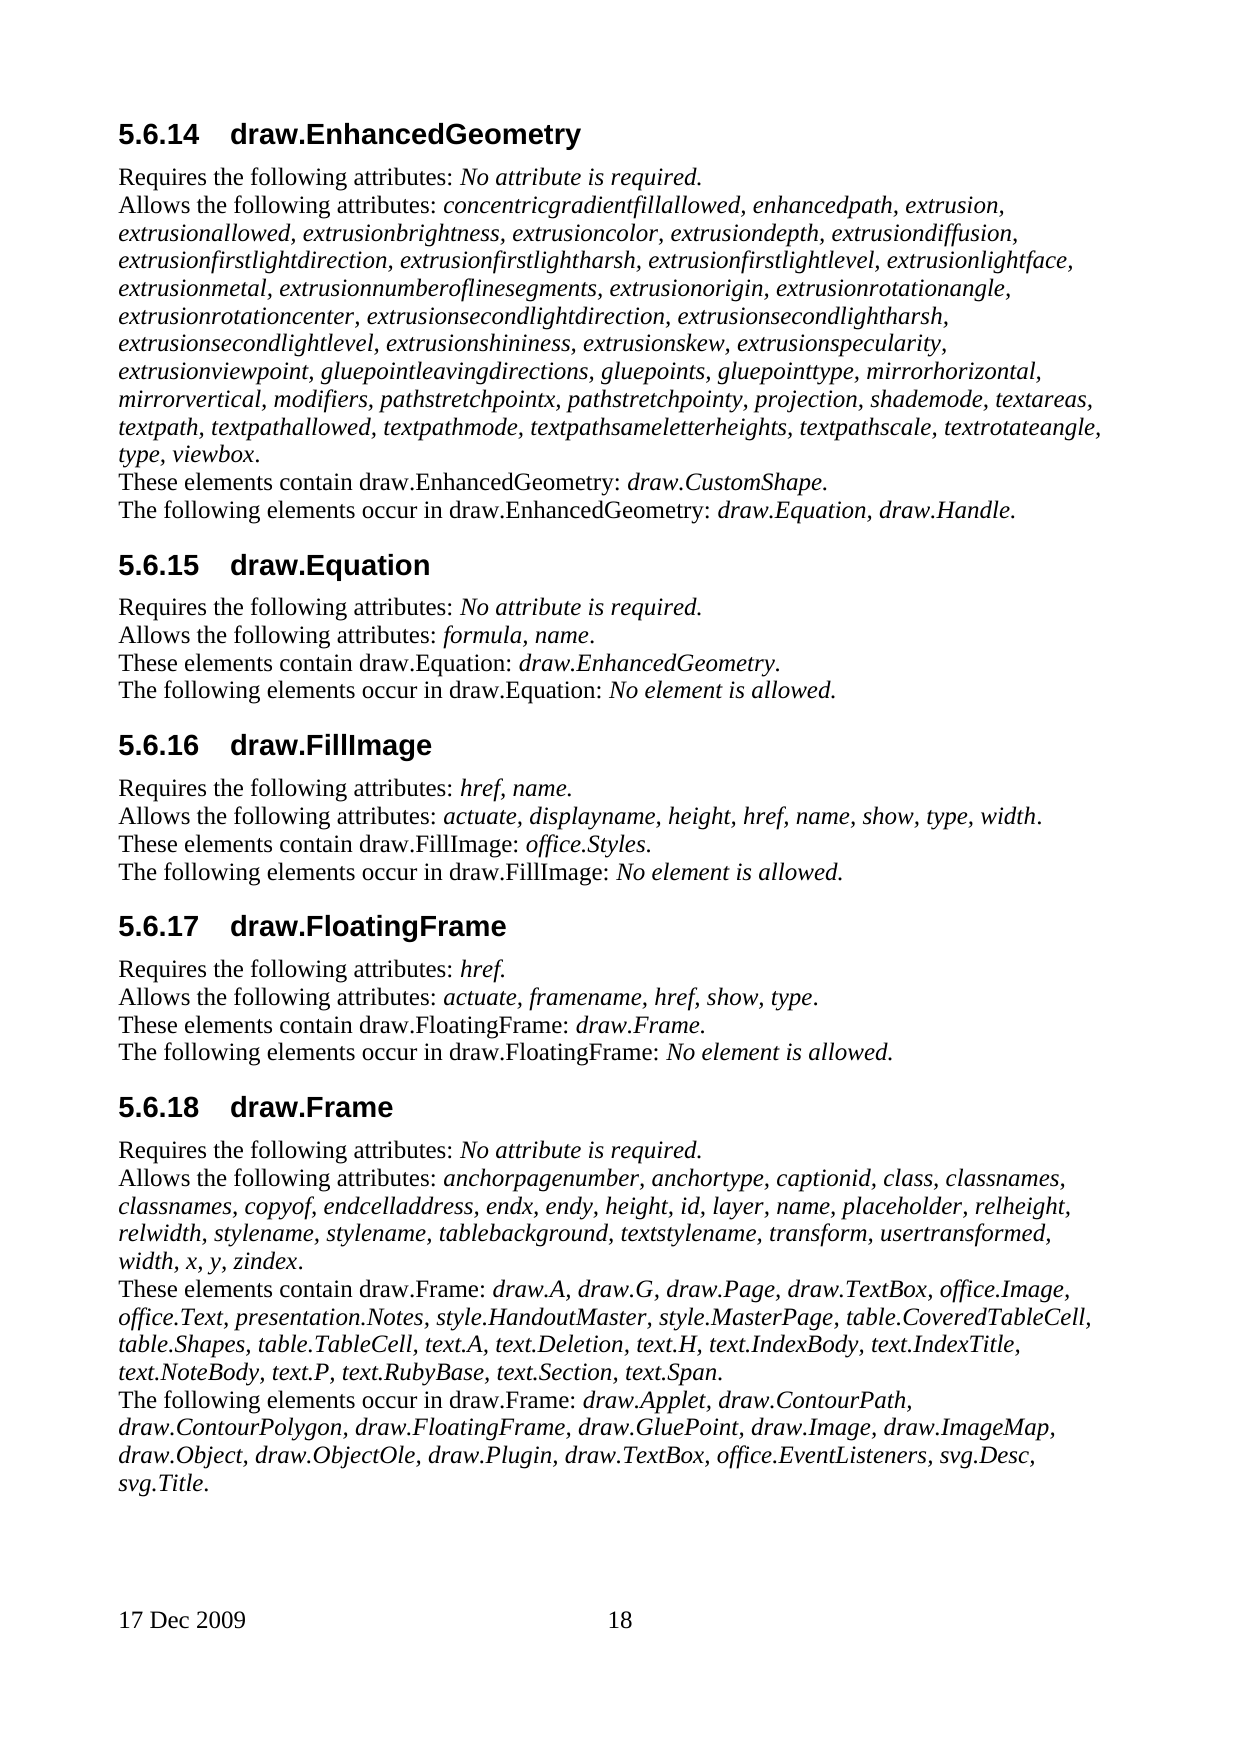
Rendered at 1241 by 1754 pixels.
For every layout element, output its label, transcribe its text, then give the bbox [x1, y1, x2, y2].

text Requires the following attributes: No attribute is required. [118, 163, 1122, 191]
text The following elements occur in draw.Equation: No element is allowed. [118, 677, 1122, 704]
text These elements contain draw.FillImage: office.Styles. [118, 830, 1122, 858]
text Allows the following attributes: actuate, framename, href, show, type. [118, 983, 1122, 1011]
text Allows the following attributes: actuate, displayname, height, href, name, show, type, width. [118, 802, 1122, 830]
text These elements contain draw.Frame: draw.A, draw.G, draw.Page, draw.TextBox, office.Image, office.Text, presentation.Notes, style.HandoutMaster, style.MasterPage, table.CoveredTableCell, table.Shapes, table.TableCell, text.A, text.Deletion, text.H, text.IndexBody, text.IndexTitle, text.NoteBody, text.P, text.RubyBase, text.Section, text.Span. [118, 1275, 1122, 1386]
text Allows the following attributes: anchorpagenumber, anchortype, captionid, class, classnames, classnames, copyof, endcelladdress, endx, endy, height, id, layer, name, placeholder, relheight, relwidth, stylename, stylename, tablebackground, textstylename, transform, usertransformed, width, x, y, zindex. [118, 1164, 1122, 1275]
subtitle draw.FillImage [118, 729, 1122, 762]
subtitle draw.Frame [118, 1091, 1122, 1124]
subtitle draw.EnhancedGeometry [118, 118, 1122, 151]
text Allows the following attributes: concentricgradientfillallowed, enhancedpath, extrusion, extrusionallowed, extrusionbrightness, extrusioncolor, extrusiondepth, extrusiondiffusion, extrusionfirstlightdirection, extrusionfirstlightharsh, extrusionfirstlightlevel, extrusionlightface, extrusionmetal, extrusionnumberoflinesegments, extrusionorigin, extrusionrotationangle, extrusionrotationcenter, extrusionsecondlightdirection, extrusionsecondlightharsh, extrusionsecondlightlevel, extrusionshininess, extrusionskew, extrusionspecularity, extrusionviewpoint, gluepointleavingdirections, gluepoints, gluepointtype, mirrorhorizontal, mirrorvertical, modifiers, pathstretchpointx, pathstretchpointy, projection, shademode, textareas, textpath, textpathallowed, textpathmode, textpathsameletterheights, textpathscale, textrotateangle, type, viewbox. [118, 191, 1122, 468]
text These elements contain draw.FloatingFrame: draw.Frame. [118, 1011, 1122, 1038]
text The following elements occur in draw.EnhancedGeometry: draw.Equation, draw.Handle. [118, 496, 1122, 523]
text These elements contain draw.Equation: draw.EnhancedGeometry. [118, 649, 1122, 677]
text Requires the following attributes: href, name. [118, 774, 1122, 802]
subtitle draw.FloatingFrame [118, 910, 1122, 943]
text The following elements occur in draw.FillImage: No element is allowed. [118, 858, 1122, 885]
text Requires the following attributes: No attribute is required. [118, 593, 1122, 621]
text Allows the following attributes: formula, name. [118, 621, 1122, 649]
text The following elements occur in draw.FloatingFrame: No element is allowed. [118, 1038, 1122, 1066]
subtitle draw.Equation [118, 548, 1122, 581]
text Requires the following attributes: href. [118, 955, 1122, 983]
text The following elements occur in draw.Frame: draw.Applet, draw.ContourPath, draw.ContourPolygon, draw.FloatingFrame, draw.GluePoint, draw.Image, draw.ImageMap, draw.Object, draw.ObjectOle, draw.Plugin, draw.TextBox, office.EventListeners, svg.Desc, svg.Title. [118, 1386, 1122, 1497]
text Requires the following attributes: No attribute is required. [118, 1136, 1122, 1164]
text These elements contain draw.EnhancedGeometry: draw.CustomShape. [118, 468, 1122, 496]
